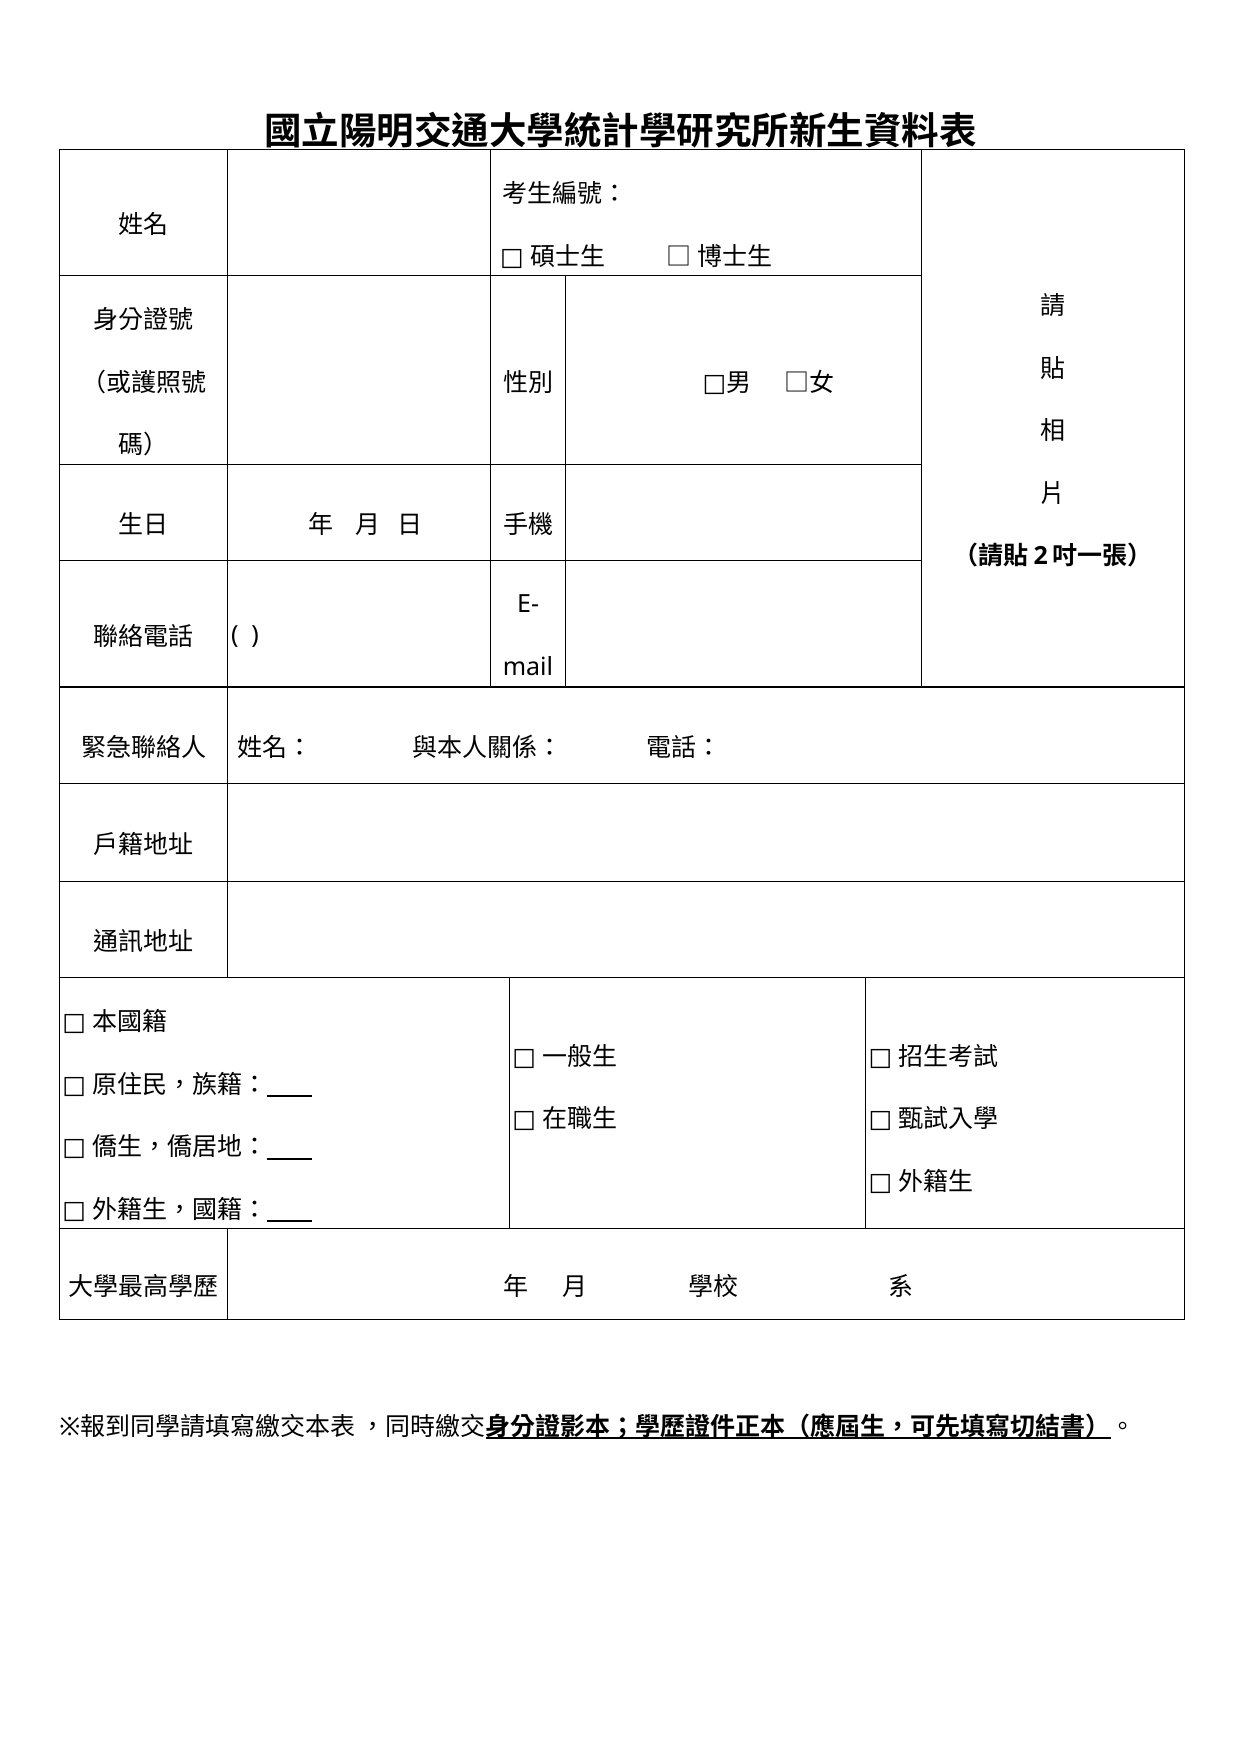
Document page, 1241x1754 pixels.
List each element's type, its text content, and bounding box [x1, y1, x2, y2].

table_cell 緊急聯絡人 [60, 688, 227, 783]
table_cell 年 月 日 [228, 465, 490, 560]
table_cell 性別 [491, 276, 565, 464]
table_cell 身分證號 （或護照號碼） [60, 276, 227, 464]
table_cell 戶籍地址 [60, 784, 227, 881]
text ※報到同學請填寫繳交本表 ，同時繳交身分證影本；學歷證件正本（應屆生，可先填寫切結書）。 [59, 1382, 1181, 1445]
table_cell ( ) [228, 561, 490, 686]
table_cell [228, 882, 1184, 977]
table_cell [566, 561, 921, 686]
table_cell 年 月 學校 系 [228, 1229, 1184, 1319]
table_cell □ 一般生 □ 在職生 [510, 978, 865, 1228]
table_cell □男 □女 [566, 276, 921, 464]
table_header [228, 150, 490, 275]
table_header 姓名 [60, 150, 227, 275]
table_cell □ 本國籍 □ 原住民，族籍： □ 僑生，僑居地： □ 外籍生，國籍： [60, 978, 509, 1228]
table_cell [228, 784, 1184, 881]
table_cell E-mail [491, 561, 565, 686]
table_cell □ 招生考試 □ 甄試入學 □ 外籍生 [866, 978, 1184, 1228]
text 國立陽明交通大學統計學研究所新生資料表 [59, 87, 1181, 149]
table_cell 通訊地址 [60, 882, 227, 977]
table_cell 手機 [491, 465, 565, 560]
table_cell [566, 465, 921, 560]
table_cell 大學最高學歷 [60, 1229, 227, 1319]
table_cell 姓名： 與本人關係： 電話： [228, 688, 1184, 783]
table_header 考生編號： □ 碩士生 □ 博士生 [491, 150, 921, 275]
table_cell 聯絡電話 [60, 561, 227, 686]
table_cell [228, 276, 490, 464]
table_header 請 貼 相 片 （請貼2吋一張） [922, 150, 1184, 686]
table_cell 生日 [60, 465, 227, 560]
